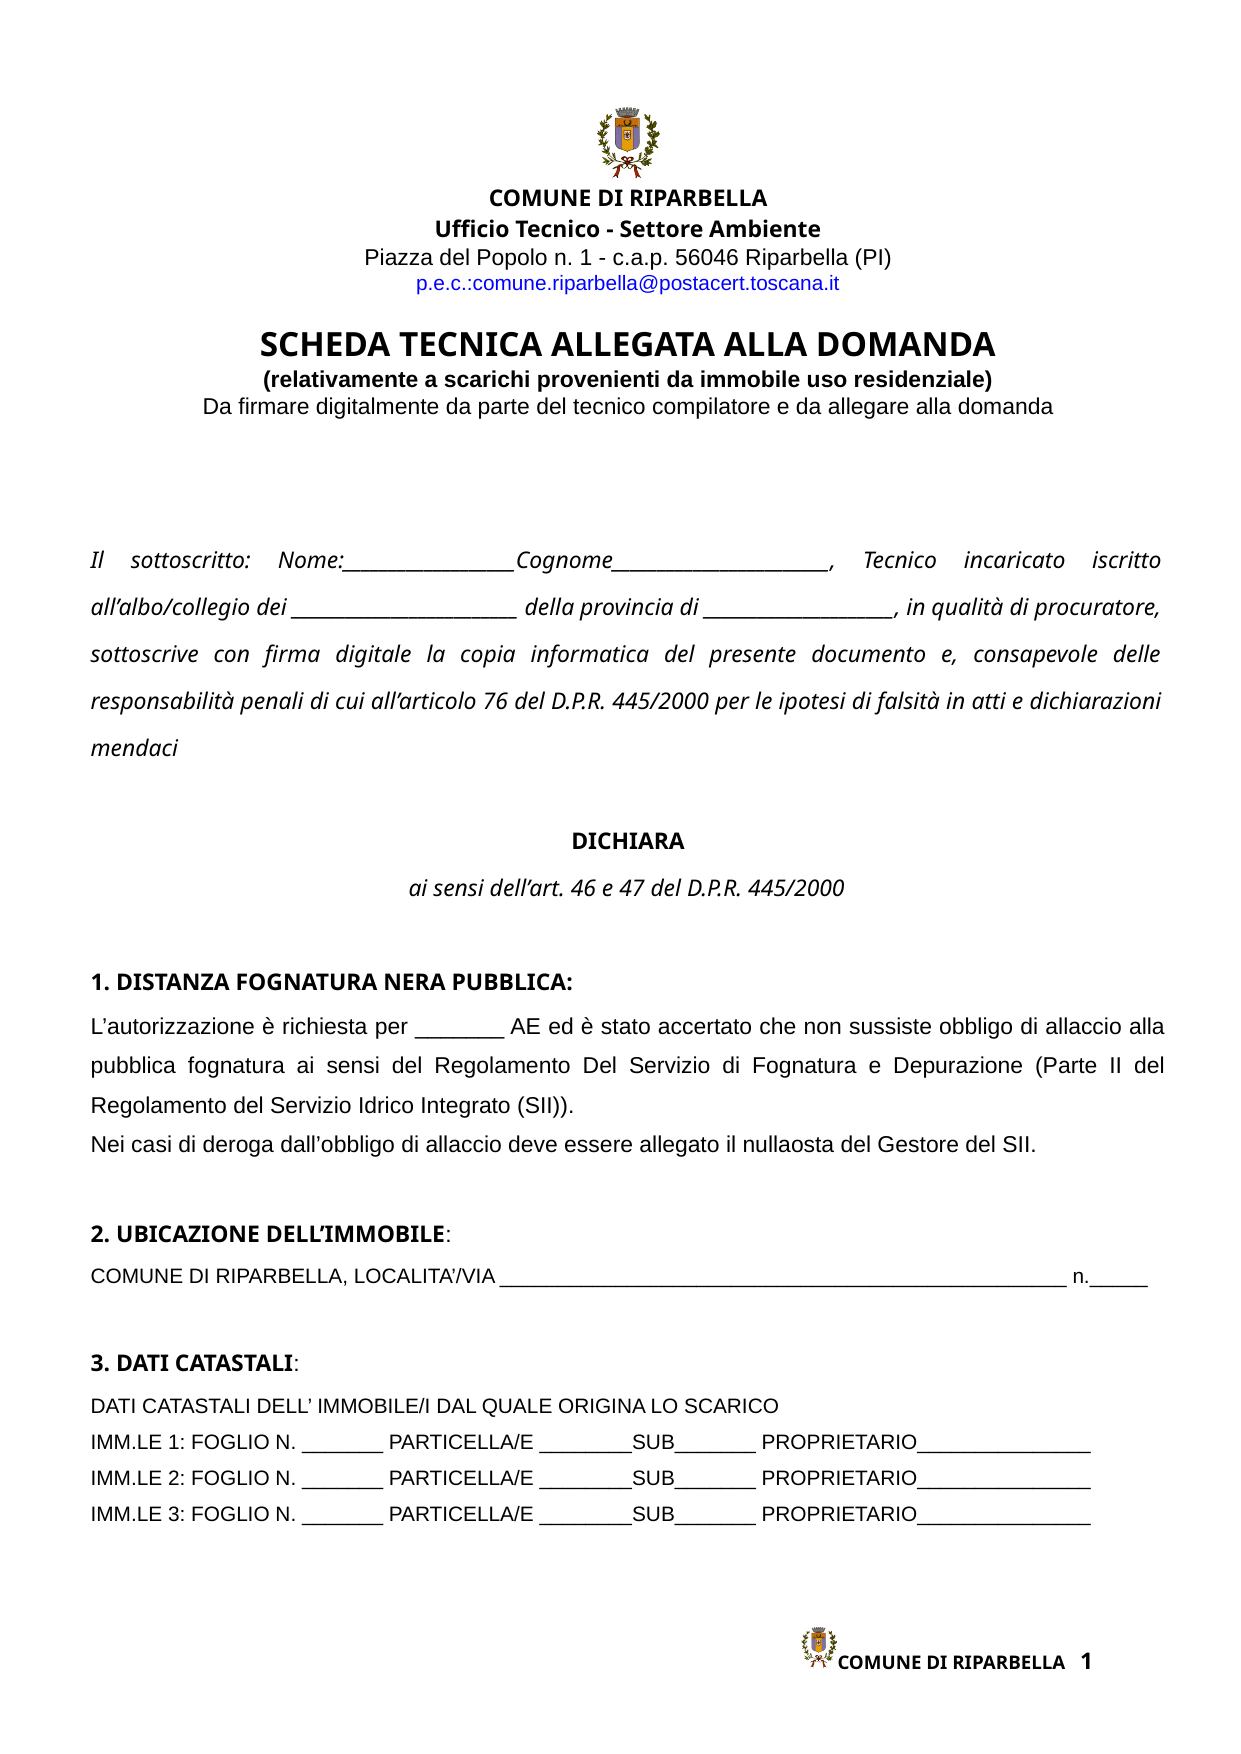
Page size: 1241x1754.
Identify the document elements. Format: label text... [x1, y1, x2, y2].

text p.e.c.:comune.riparbella@postacert.toscana.it [90, 271, 1165, 294]
text SCHEDA TECNICA ALLEGATA ALLA DOMANDA [90, 321, 1165, 366]
text 3. DATI CATASTALI: [90, 1347, 1165, 1378]
text COMUNE DI RIPARBELLA [90, 182, 1165, 213]
text COMUNE DI RIPARBELLA, LOCALITA’/VIA _________________________________________________ n._____ [90, 1264, 1165, 1288]
text IMM.LE 2: FOGLIO N. _______ PARTICELLA/E ________SUB_______ PROPRIETARIO_______________ [90, 1466, 1165, 1490]
text ai sensi dell’art. 46 e 47 del D.P.R. 445/2000 [90, 872, 1165, 903]
picture [595, 106, 661, 182]
text Ufficio Tecnico - Settore Ambiente [90, 213, 1165, 244]
text IMM.LE 3: FOGLIO N. _______ PARTICELLA/E ________SUB_______ PROPRIETARIO_______________ [90, 1502, 1165, 1526]
text DICHIARA [90, 825, 1165, 856]
text L’autorizzazione è richiesta per _______ AE ed è stato accertato che non sussiste obbligo di allaccio alla pubblica fognatura ai sensi del Regolamento Del Servizio di Fognatura e Depurazione (Parte II del Regolamento del Servizio Idrico Integrato (SII)). [90, 1013, 1165, 1118]
text Il sottoscritto: Nome:___________________Cognome________________________, Tecnico incaricato iscritto all’albo/collegio dei _________________________ della provincia di _____________________, in qualità di procuratore, sottoscrive con firma digitale la copia informatica del presente documento e, consapevole delle responsabilità penali di cui all’articolo 76 del D.P.R. 445/2000 per le ipotesi di falsità in atti e dichiarazioni mendaci [90, 544, 1165, 763]
text IMM.LE 1: FOGLIO N. _______ PARTICELLA/E ________SUB_______ PROPRIETARIO_______________ [90, 1430, 1165, 1454]
text Da firmare digitalmente da parte del tecnico compilatore e da allegare alla domanda [90, 393, 1165, 419]
text 1. DISTANZA FOGNATURA NERA PUBBLICA: [90, 966, 1165, 997]
text DATI CATASTALI DELL’ IMMOBILE/I DAL QUALE ORIGINA LO SCARICO [90, 1394, 1165, 1418]
text 2. UBICAZIONE DELL’IMMOBILE: [90, 1217, 1165, 1249]
picture [800, 1627, 838, 1670]
text Piazza del Popolo n. 1 - c.a.p. 56046 Riparbella (PI) [90, 244, 1165, 271]
text (relativamente a scarichi provenienti da immobile uso residenziale) [90, 366, 1165, 393]
text Nei casi di deroga dall’obbligo di allaccio deve essere allegato il nullaosta del Gestore del SII. [90, 1131, 1165, 1157]
